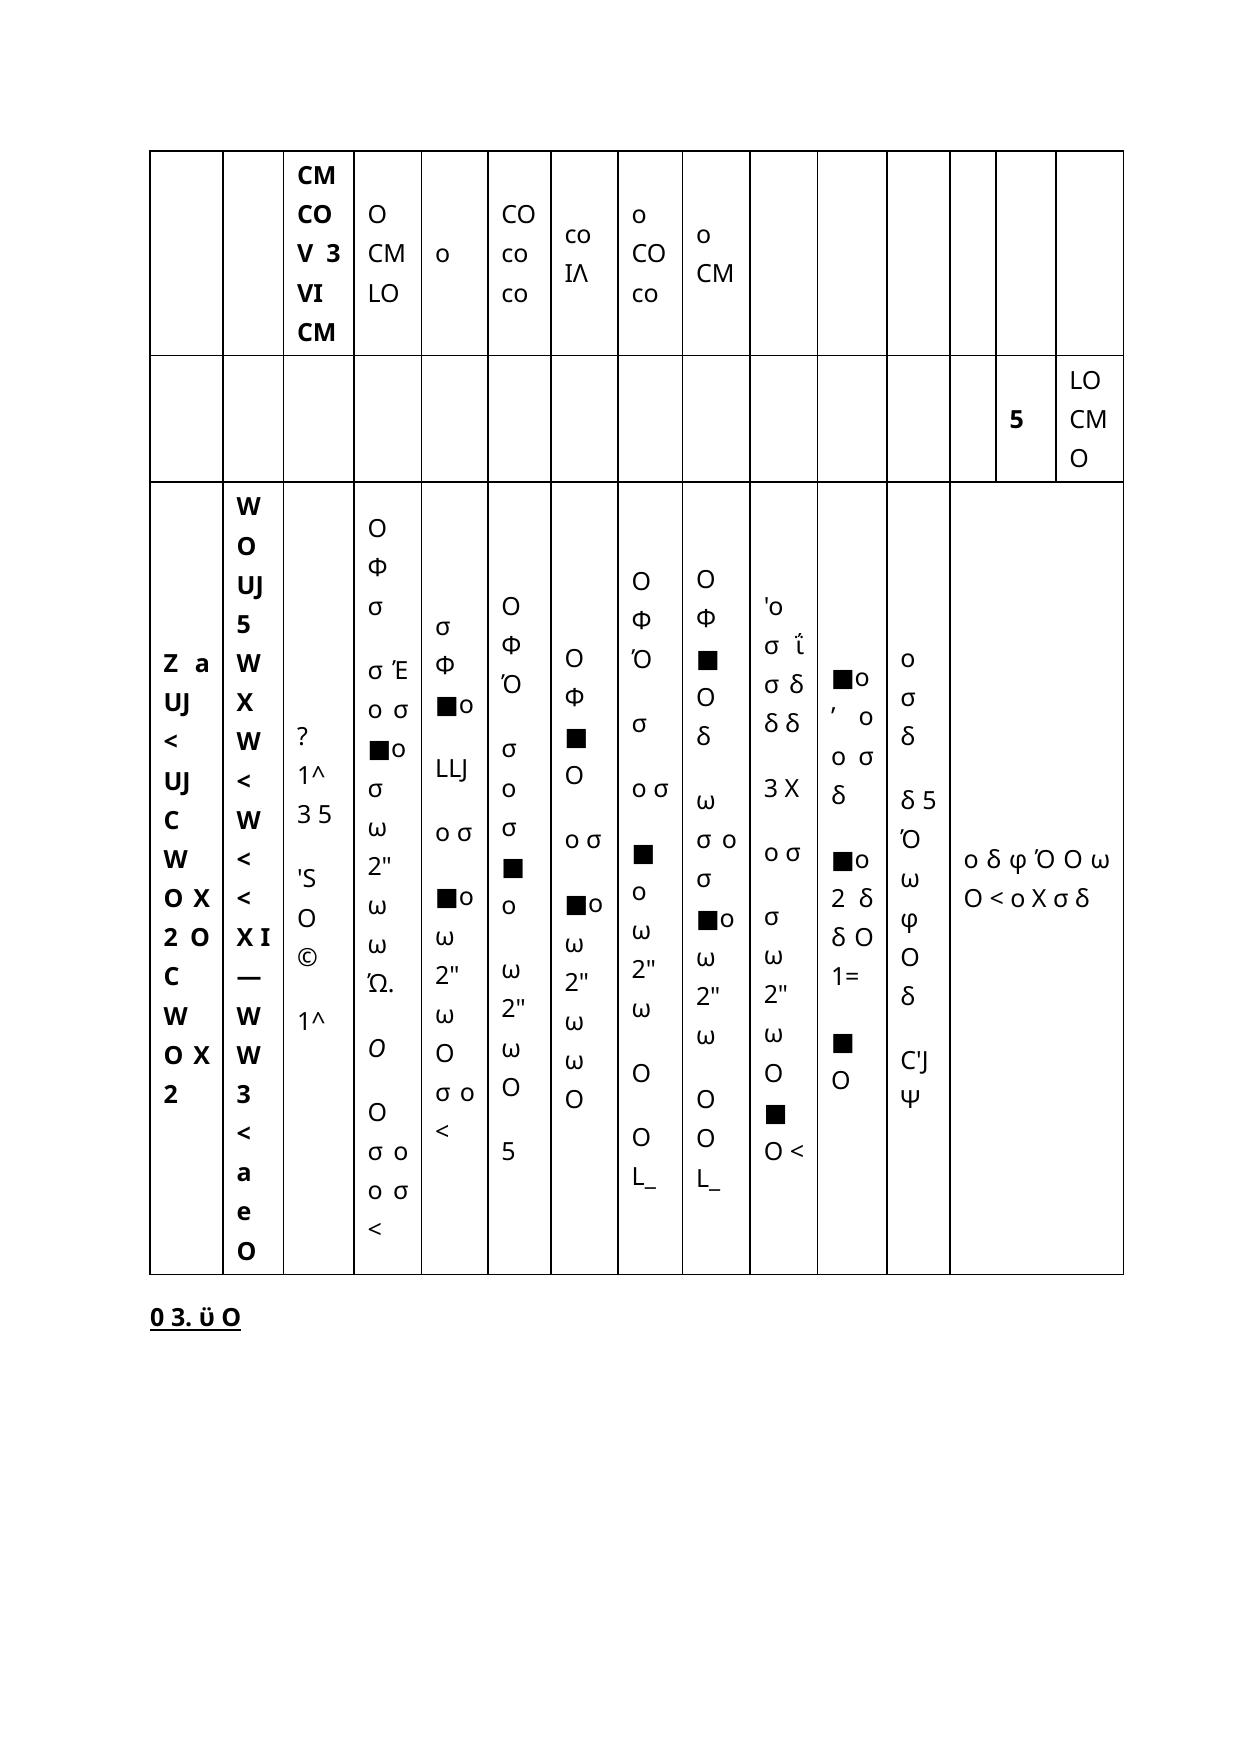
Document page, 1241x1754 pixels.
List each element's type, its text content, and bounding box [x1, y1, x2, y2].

table_cell ? 1^ 3 5 'S O © 1^ [284, 483, 353, 1273]
table_cell Z a UJ < UJ C W O X 2 O C W O X 2 [151, 483, 222, 1273]
table_cell LO CM O [1057, 356, 1123, 481]
table_cell ο CM [683, 152, 749, 355]
table_cell [951, 152, 995, 355]
table_cell [888, 152, 949, 355]
table_cell Ο Φ ■Ο δ ω σ ο σ ■ο ω 2" ω Ο Ο L_ [683, 483, 749, 1273]
table_cell [151, 356, 222, 481]
table_cell CO co co [489, 152, 550, 355]
table_cell ο [422, 152, 487, 355]
table_cell [355, 356, 421, 481]
table_cell [422, 356, 487, 481]
table_cell [683, 356, 749, 481]
table_cell [888, 356, 949, 481]
table_cell ο CO co [619, 152, 682, 355]
table_cell [284, 356, 353, 481]
table_cell [1057, 152, 1123, 355]
table_cell [818, 152, 886, 355]
table_cell [997, 152, 1055, 355]
table_cell O Φ σ σ Έ ο σ ■ο σ ω 2" ω ω Ώ. Ο Ο σ ο ο σ < [355, 483, 421, 1273]
table_cell [489, 356, 550, 481]
table_cell Ο Φ ■Ο ο σ ■ο ω 2" ω ω Ο [552, 483, 617, 1273]
table_cell CM CO V 3 VI CM [284, 152, 353, 355]
table_cell ο σ δ δ 5 Ό ω φ Ο δ C'J Ψ [888, 483, 949, 1273]
table_cell [951, 356, 995, 481]
table_cell [224, 152, 283, 355]
table_cell [619, 356, 682, 481]
table_cell Ο Φ Ό σ ο σ ■ο ω 2" ω Ο 5 [489, 483, 550, 1273]
table_cell ■ο’ ο ο σ δ ■ο 2 δ δ Ο 1= ■Ο [818, 483, 886, 1273]
table_cell [751, 152, 817, 355]
table_cell 5 [997, 356, 1055, 481]
table_cell co ΙΛ [552, 152, 617, 355]
table_cell W O UJ 5 W X W < W < < X I— W W 3 < a e O [224, 483, 283, 1273]
table_cell [818, 356, 886, 481]
table_cell Ο Φ Ό σ ο σ ■ο ω 2" ω Ο Ο L_ [619, 483, 682, 1273]
table_cell [751, 356, 817, 481]
table_cell [151, 152, 222, 355]
table_cell [224, 356, 283, 481]
text 0 3. ϋ O [150, 1300, 1090, 1334]
table_cell σ Φ ■ο LLJ ο σ ■ο ω 2" ω Ο σ ο < [422, 483, 487, 1273]
table_cell 'ο σ ΐ σ δ δ δ 3 Χ ο σ σ ω 2" ω Ο ■Ο < [751, 483, 817, 1273]
table_cell O CM LO [355, 152, 421, 355]
table_cell [552, 356, 617, 481]
table_cell ο δ φ Ό Ο ω Ο < ο Χ σ δ [951, 483, 1123, 1273]
